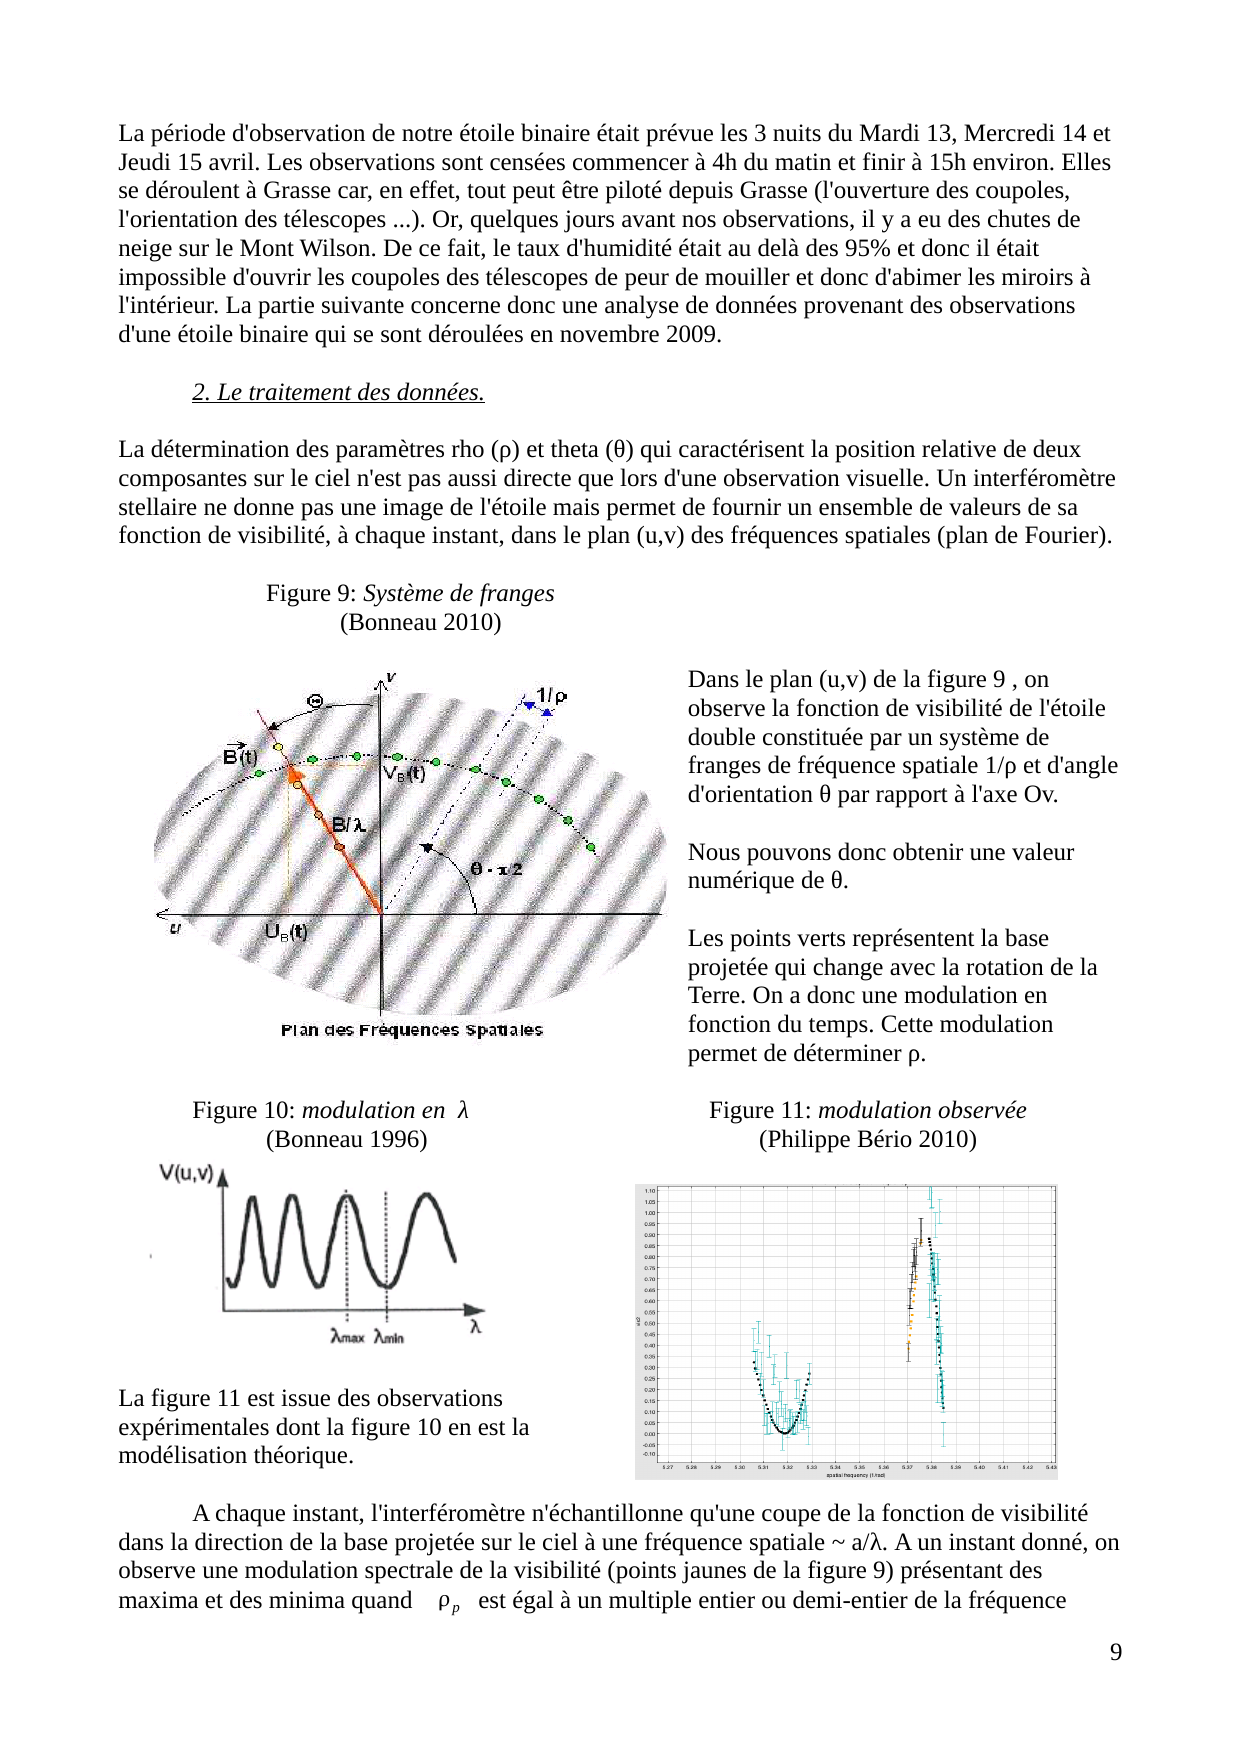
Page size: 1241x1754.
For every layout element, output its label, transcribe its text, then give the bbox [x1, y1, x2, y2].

text Dans le plan (u,v) de la figure 9 , on observe la fonction de visibilité de l'étoile double constituée par un système de franges de fréquence spatiale 1/ρ et d'angle d'orientation θ par rapport à l'axe Ov. [118, 664, 1122, 808]
text (Bonneau 2010) [118, 607, 1122, 636]
text La détermination des paramètres rho (ρ) et theta (θ) qui caractérisent la position relative de deux composantes sur le ciel n'est pas aussi directe que lors d'une observation visuelle. Un interféromètre stellaire ne donne pas une image de l'étoile mais permet de fournir un ensemble de valeurs de sa fonction de visibilité, à chaque instant, dans le plan (u,v) des fréquences spatiales (plan de Fourier). [118, 434, 1122, 549]
text [118, 837, 141, 894]
picture [635, 1184, 1058, 1480]
text La période d'observation de notre étoile binaire était prévue les 3 nuits du Mardi 13, Mercredi 14 et Jeudi 15 avril. Les observations sont censées commencer à 4h du matin et finir à 15h environ. Elles se déroulent à Grasse car, en effet, tout peut être piloté depuis Grasse (l'ouverture des coupoles, l'orientation des télescopes ...). Or, quelques jours avant nos observations, il y a eu des chutes de neige sur le Mont Wilson. De ce fait, le taux d'humidité était au delà des 95% et donc il était impossible d'ouvrir les coupoles des télescopes de peur de mouiller et donc d'abimer les miroirs à l'intérieur. La partie suivante concerne donc une analyse de données provenant des observations d'une étoile binaire qui se sont déroulées en novembre 2009. [118, 118, 1122, 348]
text Les points verts représentent la base projetée qui change avec la rotation de la Terre. On a donc une modulation en fonction du temps. Cette modulation permet de déterminer ρ. [118, 923, 1122, 1067]
text [1058, 1441, 1122, 1469]
text Nous pouvons donc obtenir une valeur numérique de θ. [688, 837, 1122, 894]
text (Bonneau 1996) (Philippe Bério 2010) [118, 1124, 1122, 1153]
text modélisation théorique. [118, 1441, 635, 1469]
text expérimentales dont la figure 10 en est la [118, 1412, 635, 1441]
text Figure 10: modulation en λ Figure 11: modulation observée [118, 1096, 1122, 1124]
text La figure 11 est issue des observations [118, 1383, 635, 1412]
picture [149, 1157, 496, 1351]
text 2. Le traitement des données. [118, 377, 1122, 406]
picture [141, 666, 688, 1047]
text [1058, 1383, 1122, 1412]
text Figure 9: Système de franges [118, 578, 1122, 607]
text A chaque instant, l'interféromètre n'échantillonne qu'une coupe de la fonction de visibilité dans la direction de la base projetée sur le ciel à une fréquence spatiale ~ a/λ. A un instant donné, on observe une modulation spectrale de la visibilité (points jaunes de la figure 9) présentant des maxima et des minima quand est égal à un multiple entier ou demi-entier de la fréquence [118, 1498, 1122, 1616]
text [1058, 1412, 1122, 1441]
